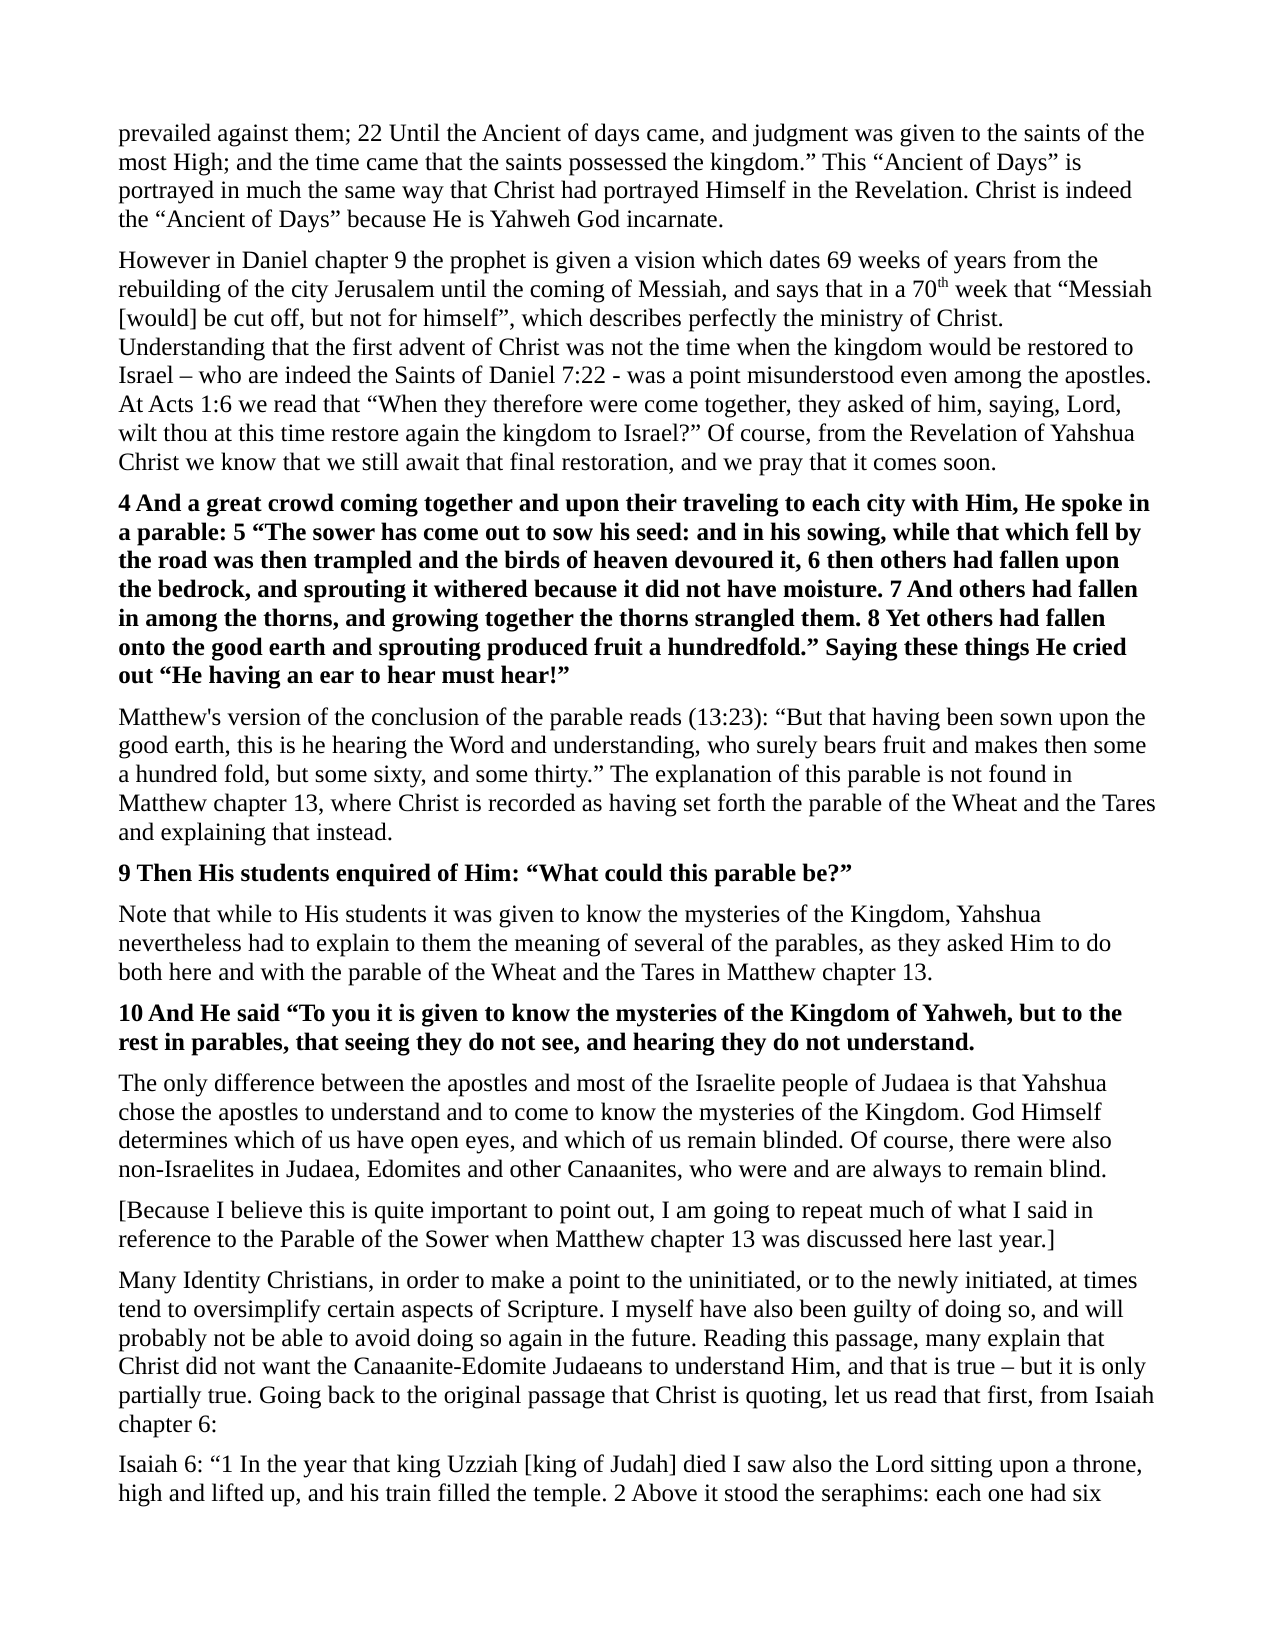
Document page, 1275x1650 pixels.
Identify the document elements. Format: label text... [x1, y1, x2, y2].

text Many Identity Christians, in order to make a point to the uninitiated, or to the newly initiated, at times tend to oversimplify certain aspects of Scripture. I myself have also been guilty of doing so, and will probably not be able to avoid doing so again in the future. Reading this passage, many explain that Christ did not want the Canaanite-Edomite Judaeans to understand Him, and that is true – but it is only partially true. Going back to the original passage that Christ is quoting, let us read that first, from Isaiah chapter 6: [118, 1265, 1157, 1438]
text Isaiah 6: “1 In the year that king Uzziah [king of Judah] died I saw also the Lord sitting upon a throne, high and lifted up, and his train filled the temple. 2 Above it stood the seraphims: each one had six [118, 1449, 1157, 1507]
text The only difference between the apostles and most of the Israelite people of Judaea is that Yahshua chose the apostles to understand and to come to know the mysteries of the Kingdom. God Himself determines which of us have open eyes, and which of us remain blinded. Of course, there were also non-Israelites in Judaea, Edomites and other Canaanites, who were and are always to remain blind. [118, 1068, 1157, 1183]
text However in Daniel chapter 9 the prophet is given a vision which dates 69 weeks of years from the rebuilding of the city Jerusalem until the coming of Messiah, and says that in a 70th week that “Messiah [would] be cut off, but not for himself”, which describes perfectly the ministry of Christ. Understanding that the first advent of Christ was not the time when the kingdom would be restored to Israel – who are indeed the Saints of Daniel 7:22 - was a point misunderstood even among the apostles. At Acts 1:6 we read that “When they therefore were come together, they asked of him, saying, Lord, wilt thou at this time restore again the kingdom to Israel?” Of course, from the Revelation of Yahshua Christ we know that we still await that final restoration, and we pray that it comes soon. [118, 246, 1157, 476]
text [Because I believe this is quite important to point out, I am going to repeat much of what I said in reference to the Parable of the Sower when Matthew chapter 13 was discussed here last year.] [118, 1196, 1157, 1253]
text prevailed against them; 22 Until the Ancient of days came, and judgment was given to the saints of the most High; and the time came that the saints possessed the kingdom.” This “Ancient of Days” is portrayed in much the same way that Christ had portrayed Himself in the Revelation. Christ is indeed the “Ancient of Days” because He is Yahweh God incarnate. [118, 118, 1157, 233]
text 4 And a great crowd coming together and upon their traveling to each city with Him, He spoke in a parable: 5 “The sower has come out to sow his seed: and in his sowing, while that which fell by the road was then trampled and the birds of heaven devoured it, 6 then others had fallen upon the bedrock, and sprouting it withered because it did not have moisture. 7 And others had fallen in among the thorns, and growing together the thorns strangled them. 8 Yet others had fallen onto the good earth and sprouting produced fruit a hundredfold.” Saying these things He cried out “He having an ear to hear must hear!” [118, 488, 1157, 689]
text Matthew's version of the conclusion of the parable reads (13:23): “But that having been sown upon the good earth, this is he hearing the Word and understanding, who surely bears fruit and makes then some a hundred fold, but some sixty, and some thirty.” The explanation of this parable is not found in Matthew chapter 13, where Christ is recorded as having set forth the parable of the Wheat and the Tares and explaining that instead. [118, 702, 1157, 846]
text 10 And He said “To you it is given to know the mysteries of the Kingdom of Yahweh, but to the rest in parables, that seeing they do not see, and hearing they do not understand. [118, 998, 1157, 1056]
text 9 Then His students enquired of Him: “What could this parable be?” [118, 858, 1157, 887]
text Note that while to His students it was given to know the mysteries of the Kingdom, Yahshua nevertheless had to explain to them the meaning of several of the parables, as they asked Him to do both here and with the parable of the Wheat and the Tares in Matthew chapter 13. [118, 899, 1157, 986]
